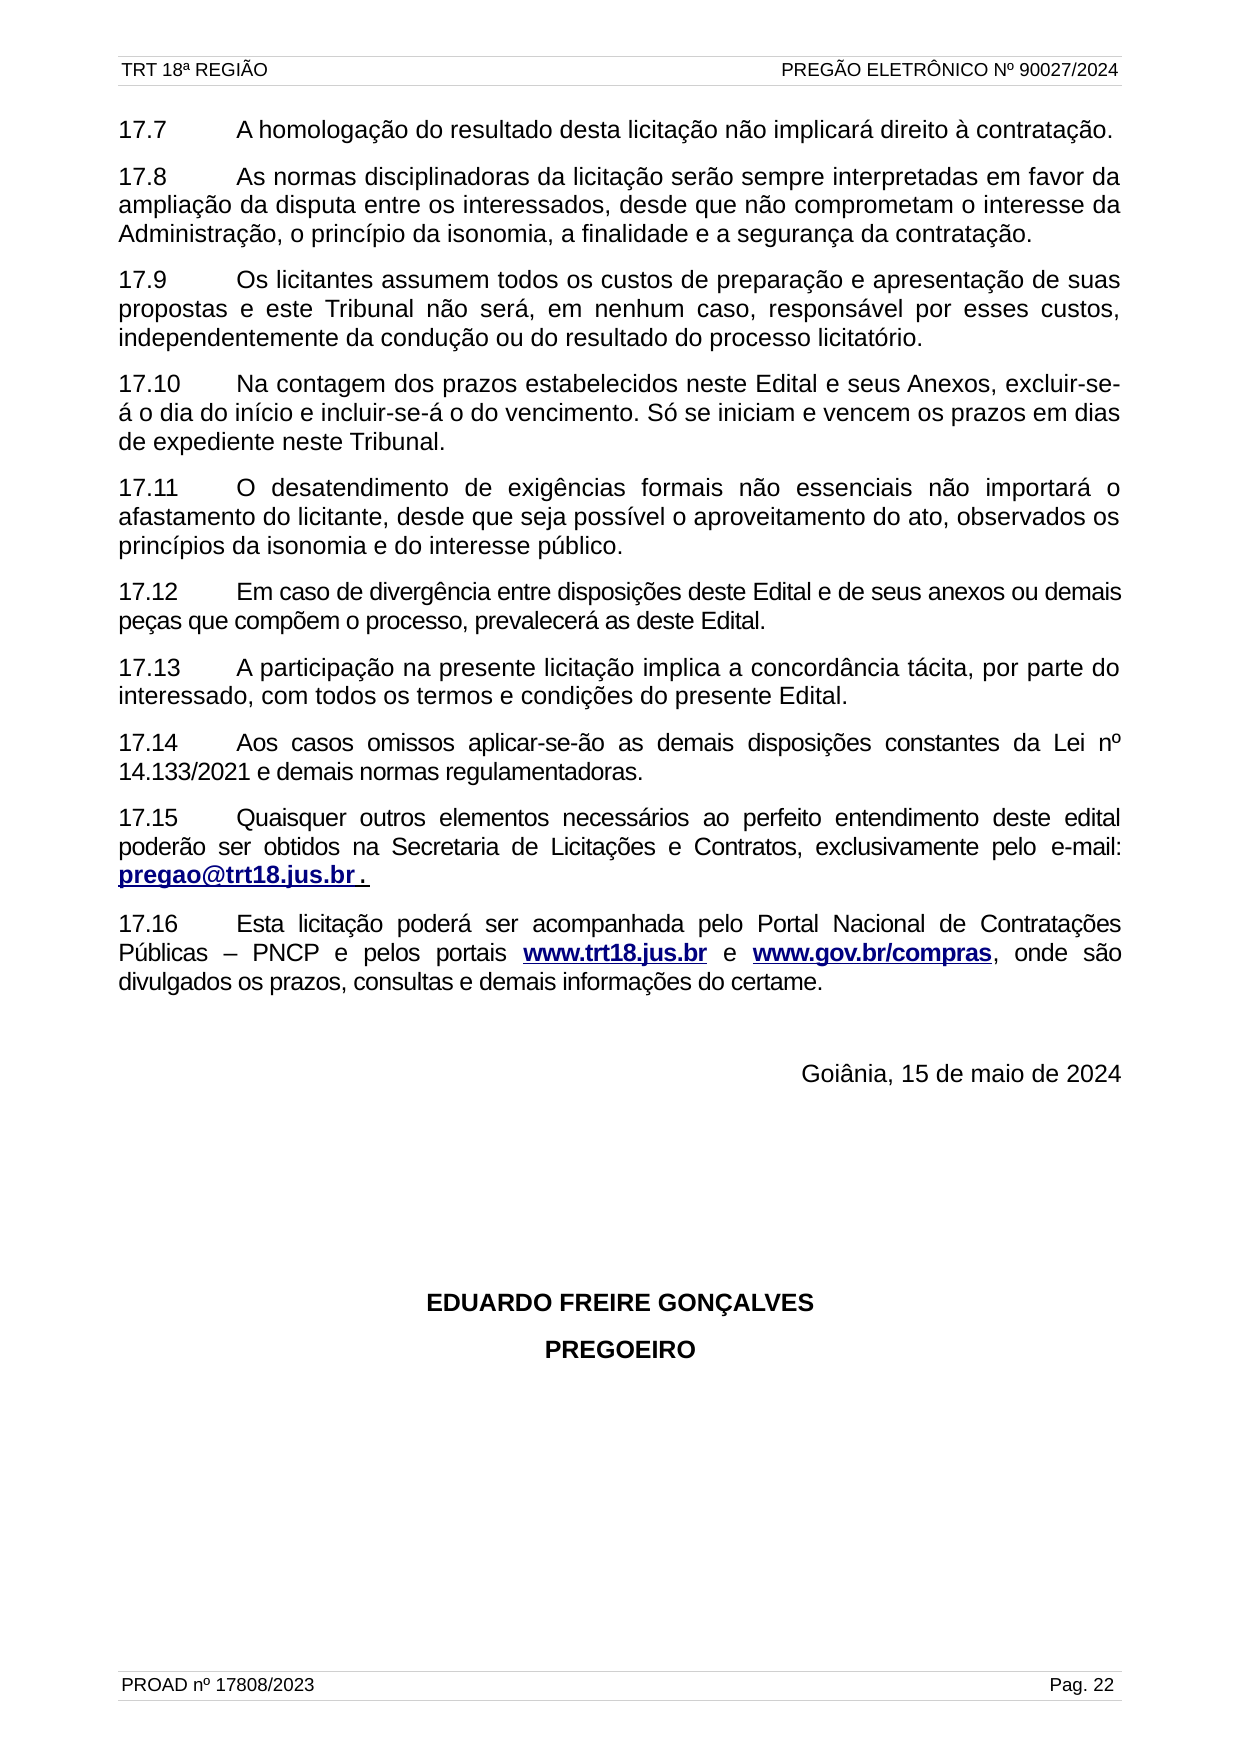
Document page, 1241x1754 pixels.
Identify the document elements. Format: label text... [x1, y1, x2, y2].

text 17.13 A participação na presente licitação implica a concordância tácita, por parte do interessado, com todos os termos e condições do presente Edital. [118, 652, 1122, 710]
text 17.10 Na contagem dos prazos estabelecidos neste Edital e seus Anexos, excluir-se-á o dia do início e incluir-se-á o do vencimento. Só se iniciam e vencem os prazos em dias de expediente neste Tribunal. [118, 369, 1122, 456]
text 17.12 Em caso de divergência entre disposições deste Edital e de seus anexos ou demais peças que compõem o processo, prevalecerá as deste Edital. [118, 577, 1122, 635]
text EDUARDO FREIRE GONÇALVES [118, 1288, 1122, 1317]
text 17.11 O desatendimento de exigências formais não essenciais não importará o afastamento do licitante, desde que seja possível o aproveitamento do ato, observados os princípios da isonomia e do interesse público. [118, 473, 1122, 559]
text 17.15 Quaisquer outros elementos necessários ao perfeito entendimento deste edital poderão ser obtidos na Secretaria de Licitações e Contratos, exclusivamente pelo e-mail: pregao@trt18.jus.br. [118, 803, 1122, 891]
text 17.14 Aos casos omissos aplicar-se-ão as demais disposições constantes da Lei nº 14.133/2021 e demais normas regulamentadoras. [118, 728, 1122, 785]
text 17.7 A homologação do resultado desta licitação não implicará direito à contratação. [118, 115, 1122, 144]
text 17.8 As normas disciplinadoras da licitação serão sempre interpretadas em favor da ampliação da disputa entre os interessados, desde que não comprometam o interesse da Administração, o princípio da isonomia, a finalidade e a segurança da contratação. [118, 161, 1122, 248]
text PREGOEIRO [118, 1335, 1122, 1364]
text 17.16 Esta licitação poderá ser acompanhada pelo Portal Nacional de Contratações Públicas – PNCP e pelos portais www.trt18.jus.br e www.gov.br/compras, onde são divulgados os prazos, consultas e demais informações do certame. [118, 909, 1122, 995]
text 17.9 Os licitantes assumem todos os custos de preparação e apresentação de suas propostas e este Tribunal não será, em nenhum caso, responsável por esses custos, independentemente da condução ou do resultado do processo licitatório. [118, 265, 1122, 352]
text Goiânia, 15 de maio de 2024 [118, 1059, 1122, 1088]
